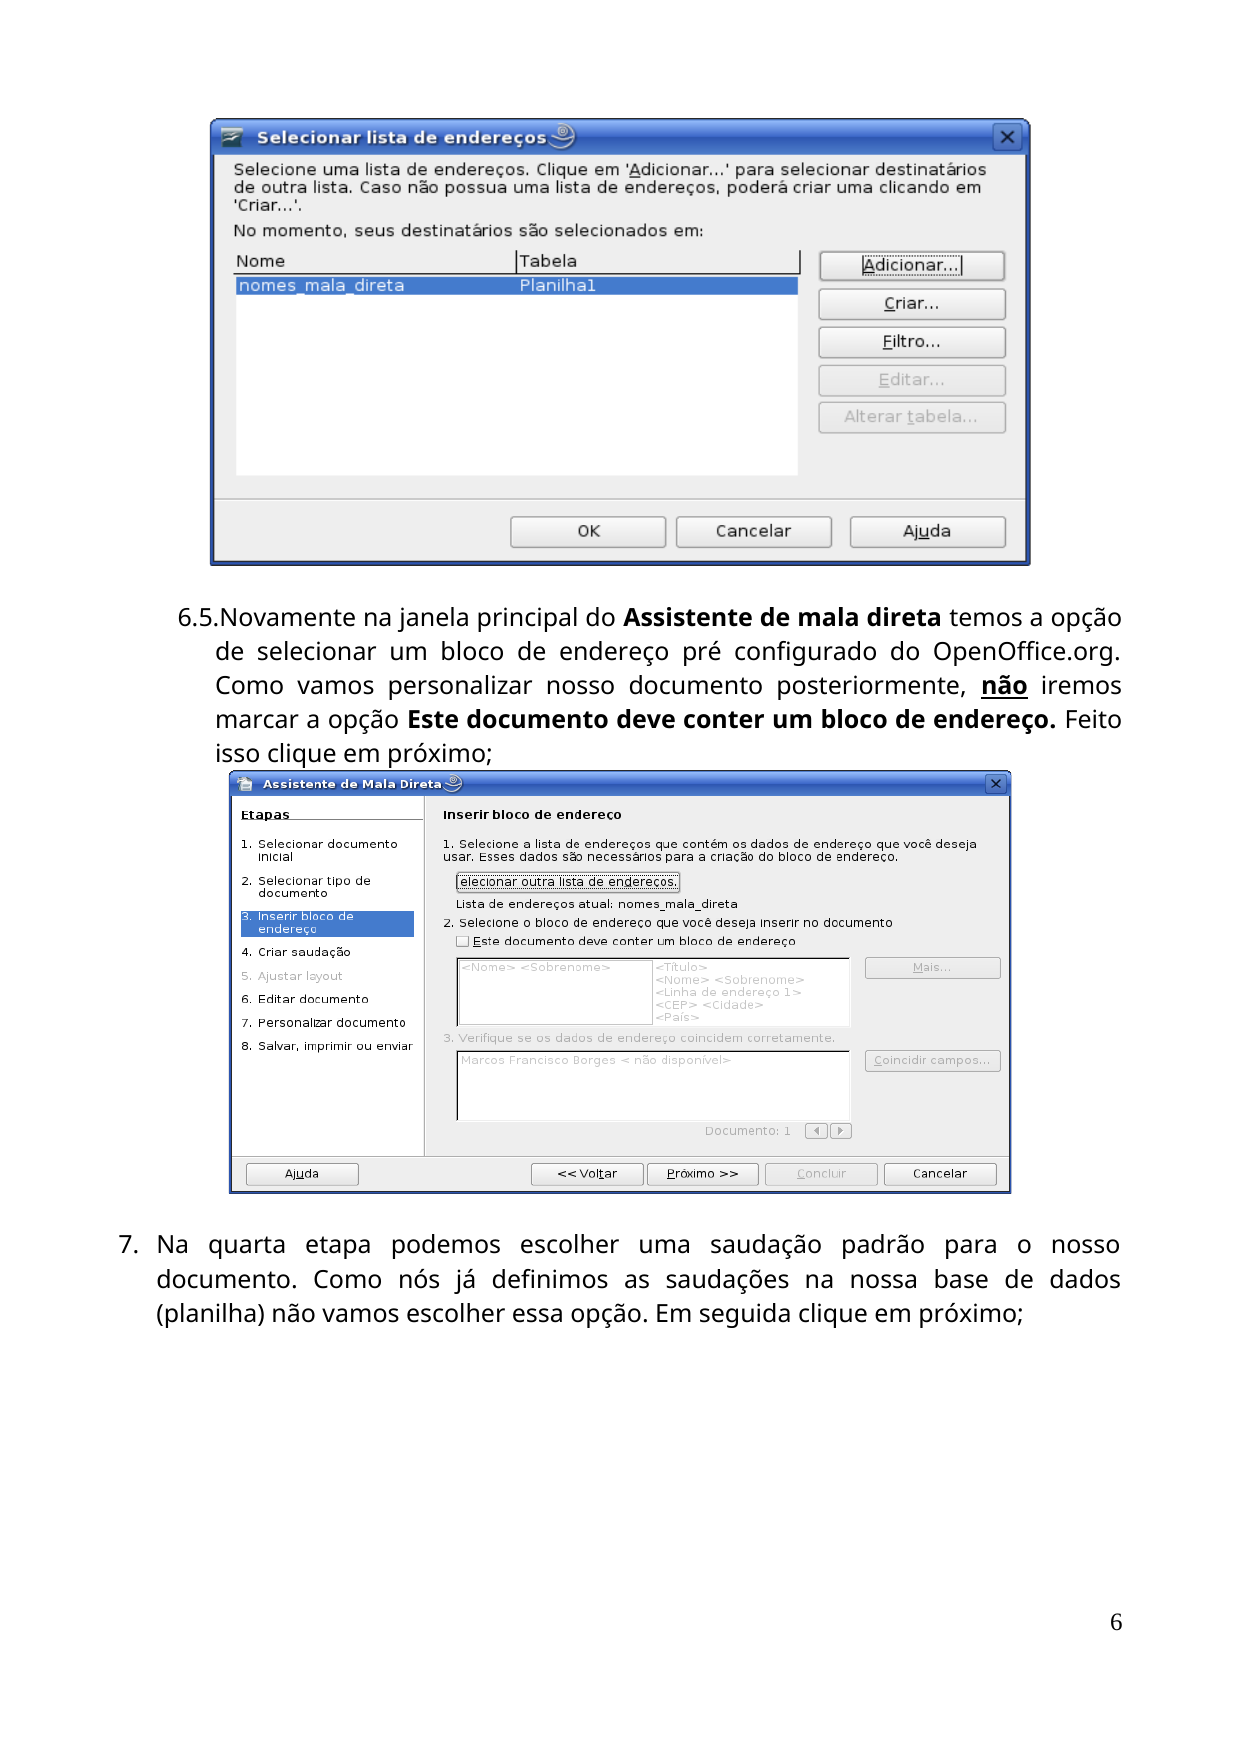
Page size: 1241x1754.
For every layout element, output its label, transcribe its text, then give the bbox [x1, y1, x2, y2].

list Novamente na janela principal do Assistente de mala direta temos a opção de selecionar um bloco de endereço pré configurado do OpenOffice.org. Como vamos personalizar nosso documento posteriormente, não iremos marcar a opção Este documento deve conter um bloco de endereço. Feito isso clique em próximo; [177, 600, 1122, 770]
list Na quarta etapa podemos escolher uma saudação padrão para o nosso documento. Como nós já definimos as saudações na nossa base de dados (planilha) não vamos escolher essa opção. Em seguida clique em próximo; [118, 1227, 1122, 1329]
picture [209, 118, 1031, 566]
picture [228, 770, 1012, 1194]
